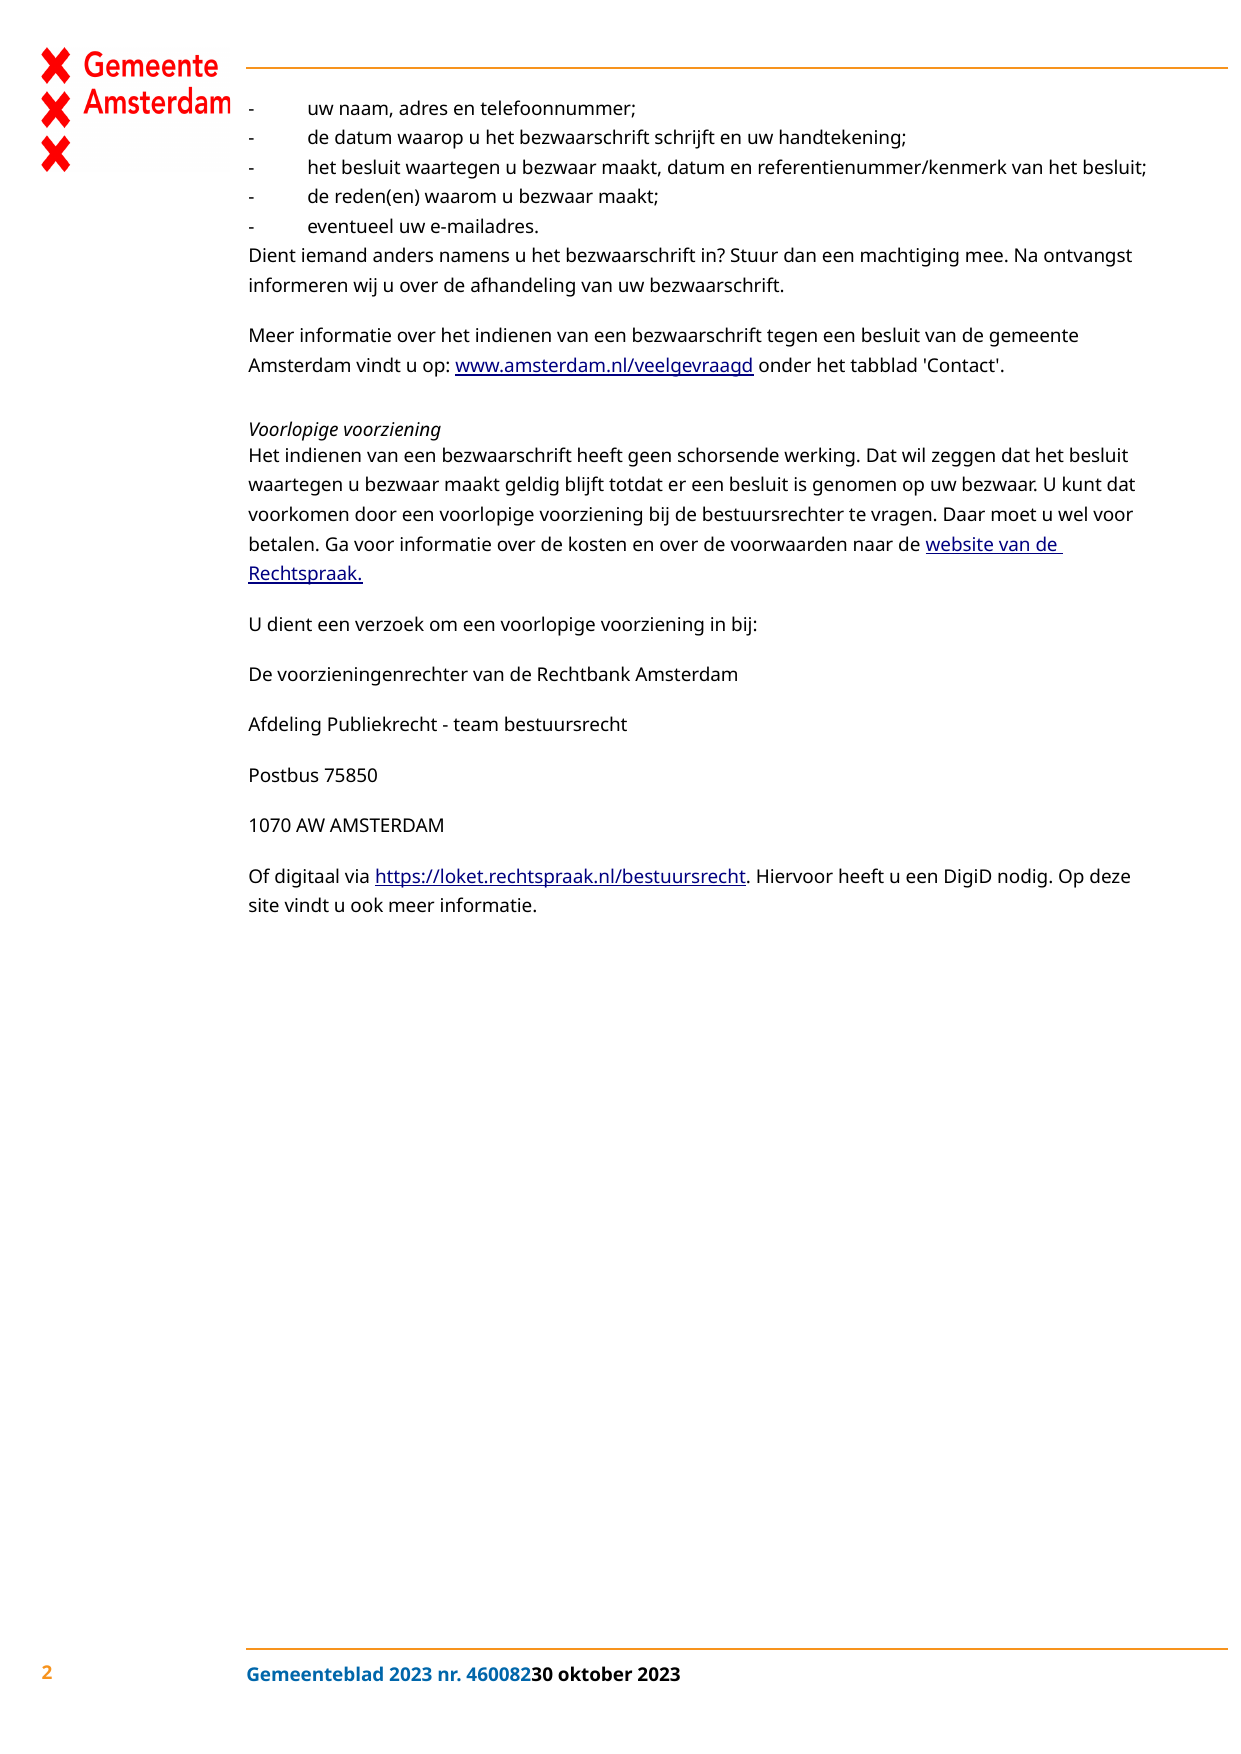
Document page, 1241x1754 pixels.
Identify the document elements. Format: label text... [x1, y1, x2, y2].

picture [41, 47, 231, 172]
text 1070 AW AMSTERDAM [248, 812, 1152, 838]
list het besluit waartegen u bezwaar maakt, datum en referentienummer/kenmerk van het besluit; [248, 154, 1152, 180]
list de reden(en) waarom u bezwaar maakt; [248, 183, 1152, 209]
text Het indienen van een bezwaarschrift heeft geen schorsende werking. Dat wil zeggen dat het besluit waartegen u bezwaar maakt geldig blijft totdat er een besluit is genomen op uw bezwaar. U kunt dat voorkomen door een voorlopige voorziening bij de bestuursrechter te vragen. Daar moet u wel voor betalen. Ga voor informatie over de kosten en over de voorwaarden naar de website van de Rechtspraak. [248, 442, 1152, 586]
text Dient iemand anders namens u het bezwaarschrift in? Stuur dan een machtiging mee. Na ontvangst informeren wij u over de afhandeling van uw bezwaarschrift. [248, 243, 1152, 298]
text Afdeling Publiekrecht - team bestuursrecht [248, 712, 1152, 737]
text Meer informatie over het indienen van een bezwaarschrift tegen een besluit van de gemeente Amsterdam vindt u op: www.amsterdam.nl/veelgevraagd onder het tabblad 'Contact'. [248, 323, 1152, 378]
list eventueel uw e-mailadres. [248, 213, 1152, 239]
text Voorlopige voorziening [248, 416, 1152, 442]
list uw naam, adres en telefoonnummer; [248, 95, 1152, 121]
text U dient een verzoek om een voorlopige voorziening in bij: [248, 611, 1152, 636]
list de datum waarop u het bezwaarschrift schrijft en uw handtekening; [248, 124, 1152, 150]
text Of digitaal via https://loket.rechtspraak.nl/bestuursrecht. Hiervoor heeft u een DigiD nodig. Op deze site vindt u ook meer informatie. [248, 863, 1152, 918]
text Postbus 75850 [248, 762, 1152, 788]
text De voorzieningenrechter van de Rechtbank Amsterdam [248, 661, 1152, 687]
